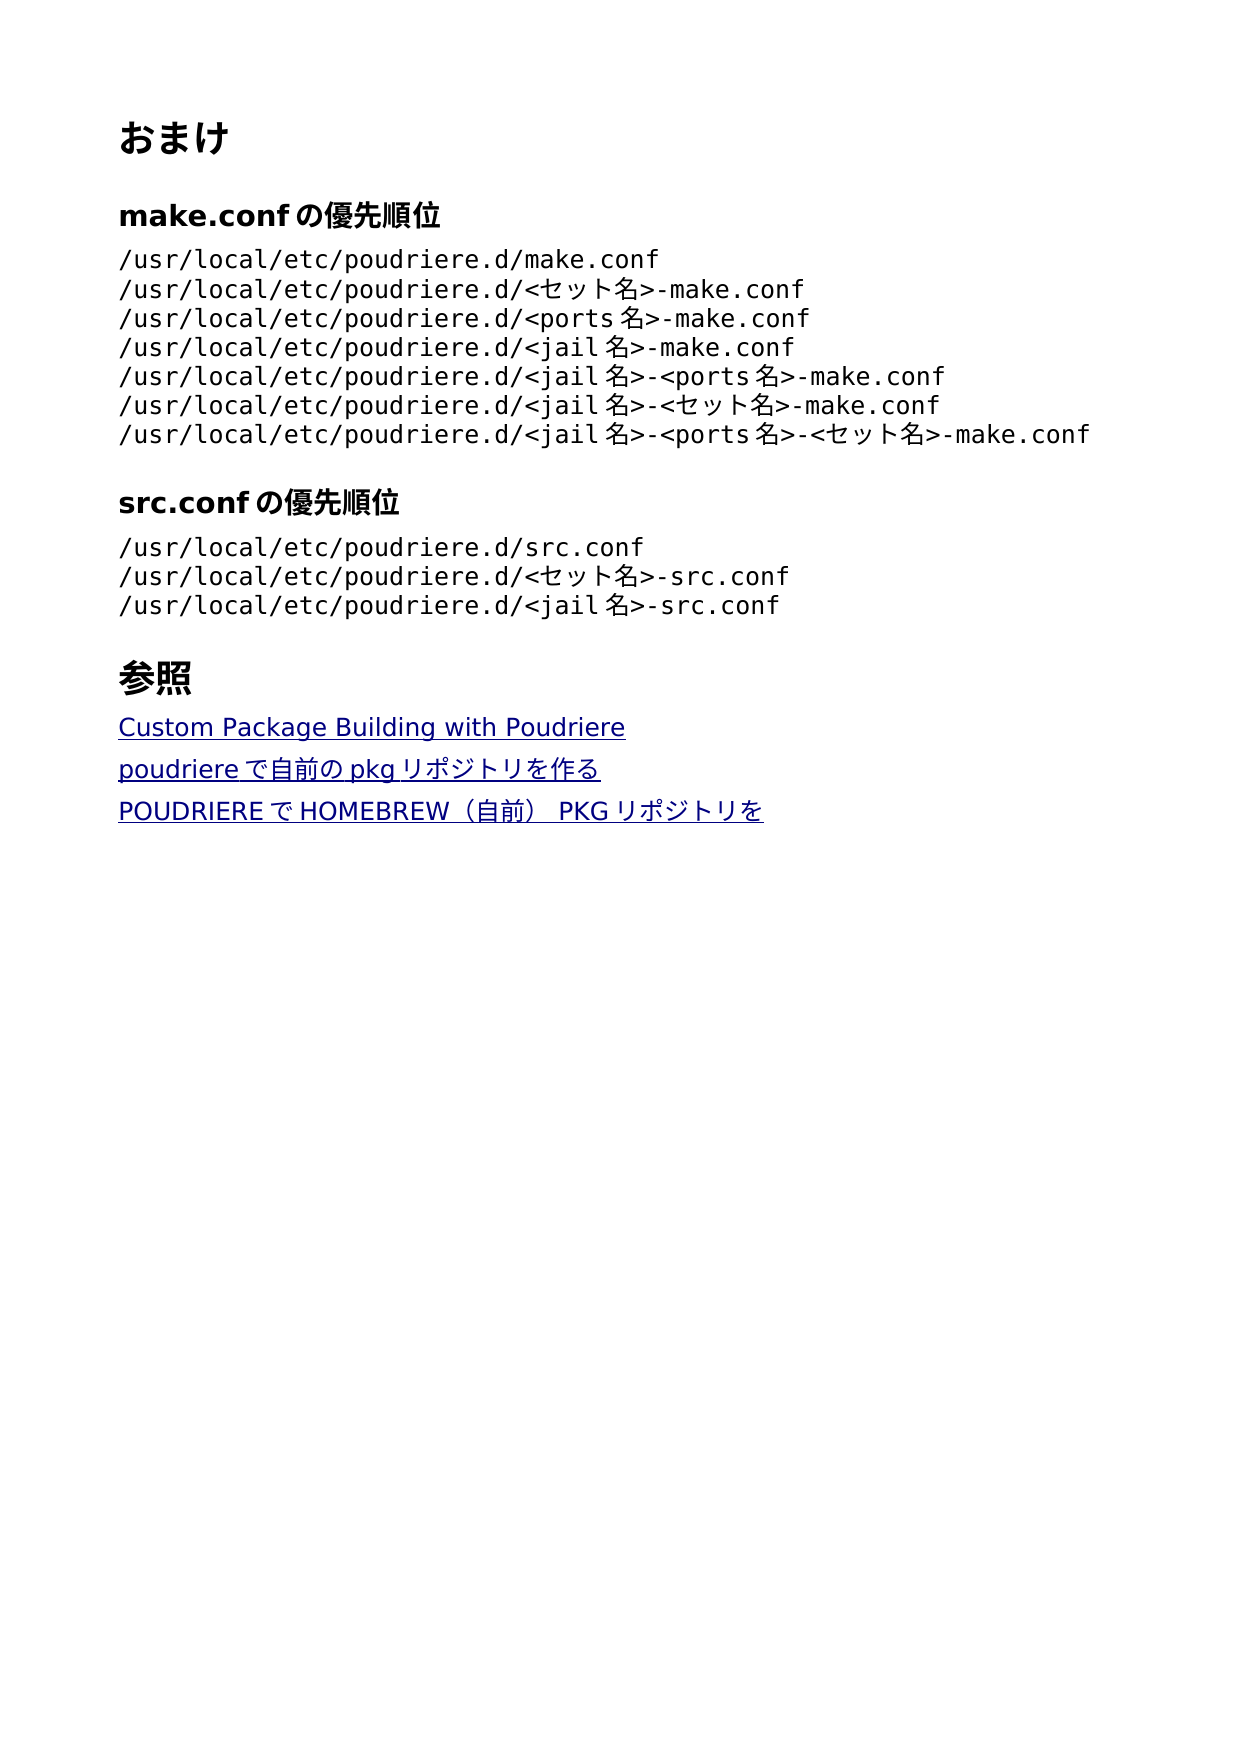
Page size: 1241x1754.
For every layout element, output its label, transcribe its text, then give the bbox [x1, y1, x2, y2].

text poudriereで自前のpkgリポジトリを作る [118, 755, 1122, 784]
text /usr/local/etc/poudriere.d/make.conf /usr/local/etc/poudriere.d/<セット名>-make.conf /usr/local/etc/poudriere.d/<ports名>-make.conf /usr/local/etc/poudriere.d/<jail名>-make.conf /usr/local/etc/poudriere.d/<jail名>-<ports名>-make.conf /usr/local/etc/poudriere.d/<jail名>-<セット名>-make.conf /usr/local/etc/poudriere.d/<jail名>-<ports名>-<セット名>-make.conf [118, 246, 1122, 450]
subtitle make.confの優先順位 [118, 199, 1122, 233]
subtitle src.confの優先順位 [118, 487, 1122, 521]
subtitle 参照 [118, 657, 1122, 701]
text Custom Package Building with Poudriere [118, 713, 1122, 743]
subtitle おまけ [118, 118, 1122, 162]
text POUDRIEREでHOMEBREW（自前） PKGリポジトリを [118, 797, 1122, 826]
text /usr/local/etc/poudriere.d/src.conf /usr/local/etc/poudriere.d/<セット名>-src.conf /usr/local/etc/poudriere.d/<jail名>-src.conf [118, 533, 1122, 621]
